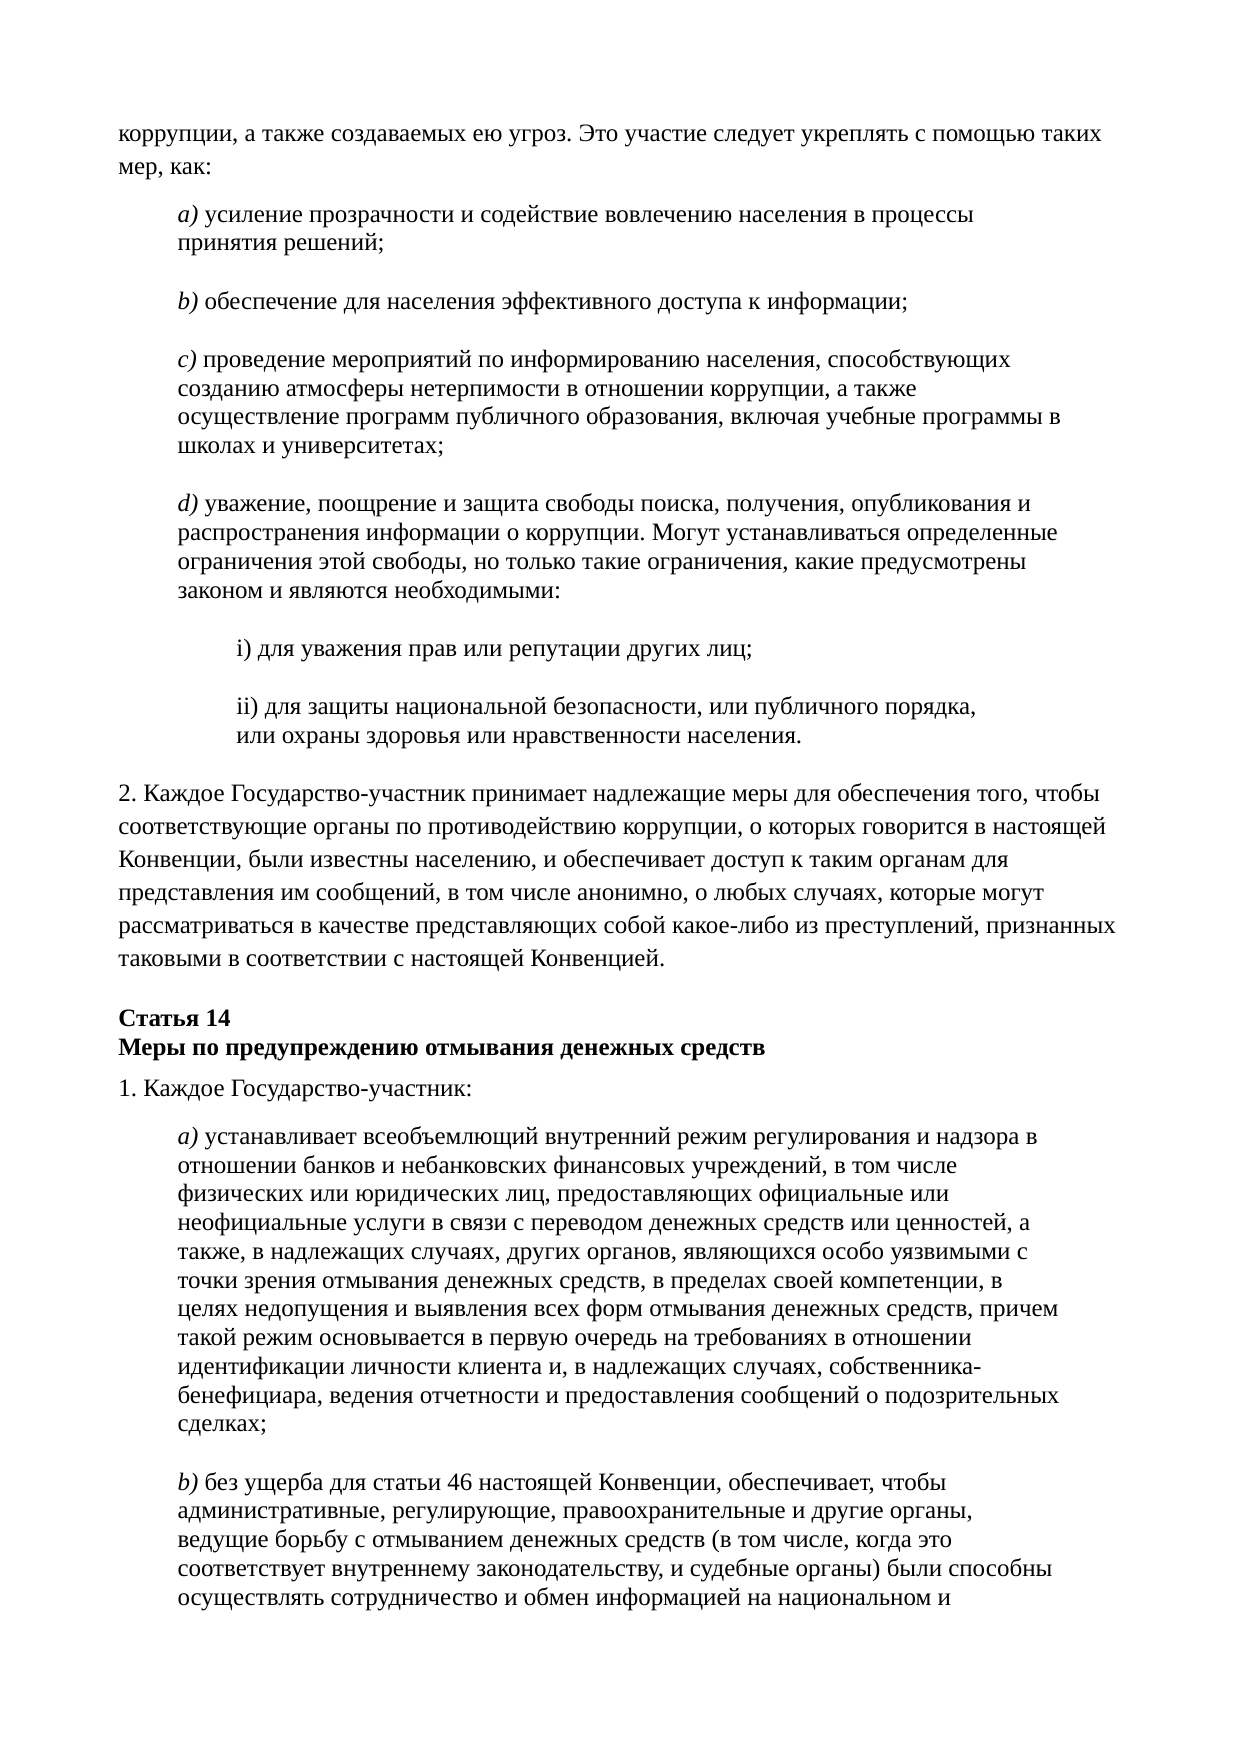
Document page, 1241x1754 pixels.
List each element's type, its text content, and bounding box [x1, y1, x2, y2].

text с) проведение мероприятий по информированию населения, способствующих созданию атмосферы нетерпимости в отношении коррупции, а также осуществление программ публичного образования, включая учебные программы в школах и университетах; [177, 344, 1063, 459]
text коррупции, а также создаваемых ею угроз. Это участие следует укреплять с помощью таких мер, как: [118, 118, 1122, 180]
text а) усиление прозрачности и содействие вовлечению населения в процессы принятия решений; [177, 199, 1063, 256]
text b) обеспечение для населения эффективного доступа к информации; [177, 286, 1063, 314]
subtitle Статья 14 Меры по предупреждению отмывания денежных средств [118, 1003, 1122, 1061]
text i) для уважения прав или репутации других лиц; [236, 633, 1004, 662]
text 1. Каждое Государство-участник: [118, 1073, 1122, 1102]
text 2. Каждое Государство-участник принимает надлежащие меры для обеспечения того, чтобы соответствующие органы по противодействию коррупции, о которых говорится в настоящей Конвенции, были известны населению, и обеспечивает доступ к таким органам для представления им сообщений, в том числе анонимно, о любых случаях, которые могут рассматриваться в качестве представляющих собой какое-либо из преступлений, признанных таковыми в соответствии с настоящей Конвенцией. [118, 778, 1122, 972]
text d) уважение, поощрение и защита свободы поиска, получения, опубликования и распространения информации о коррупции. Могут устанавливаться определенные ограничения этой свободы, но только такие ограничения, какие предусмотрены законом и являются необходимыми: [177, 488, 1063, 603]
text b) без ущерба для статьи 46 настоящей Конвенции, обеспечивает, чтобы административные, регулирующие, правоохранительные и другие органы, ведущие борьбу с отмыванием денежных средств (в том числе, когда это соответствует внутреннему законодательству, и судебные органы) были способны осуществлять сотрудничество и обмен информацией на национальном и [177, 1467, 1063, 1610]
text ii) для защиты национальной безопасности, или публичного порядка, или охраны здоровья или нравственности населения. [236, 691, 1004, 749]
text а) устанавливает всеобъемлющий внутренний режим регулирования и надзора в отношении банков и небанковских финансовых учреждений, в том числе физических или юридических лиц, предоставляющих официальные или неофициальные услуги в связи с переводом денежных средств или ценностей, а также, в надлежащих случаях, других органов, являющихся особо уязвимыми с точки зрения отмывания денежных средств, в пределах своей компетенции, в целях недопущения и выявления всех форм отмывания денежных средств, причем такой режим основывается в первую очередь на требованиях в отношении идентификации личности клиента и, в надлежащих случаях, собственника-бенефициара, ведения отчетности и предоставления сообщений о подозрительных сделках; [177, 1121, 1063, 1437]
